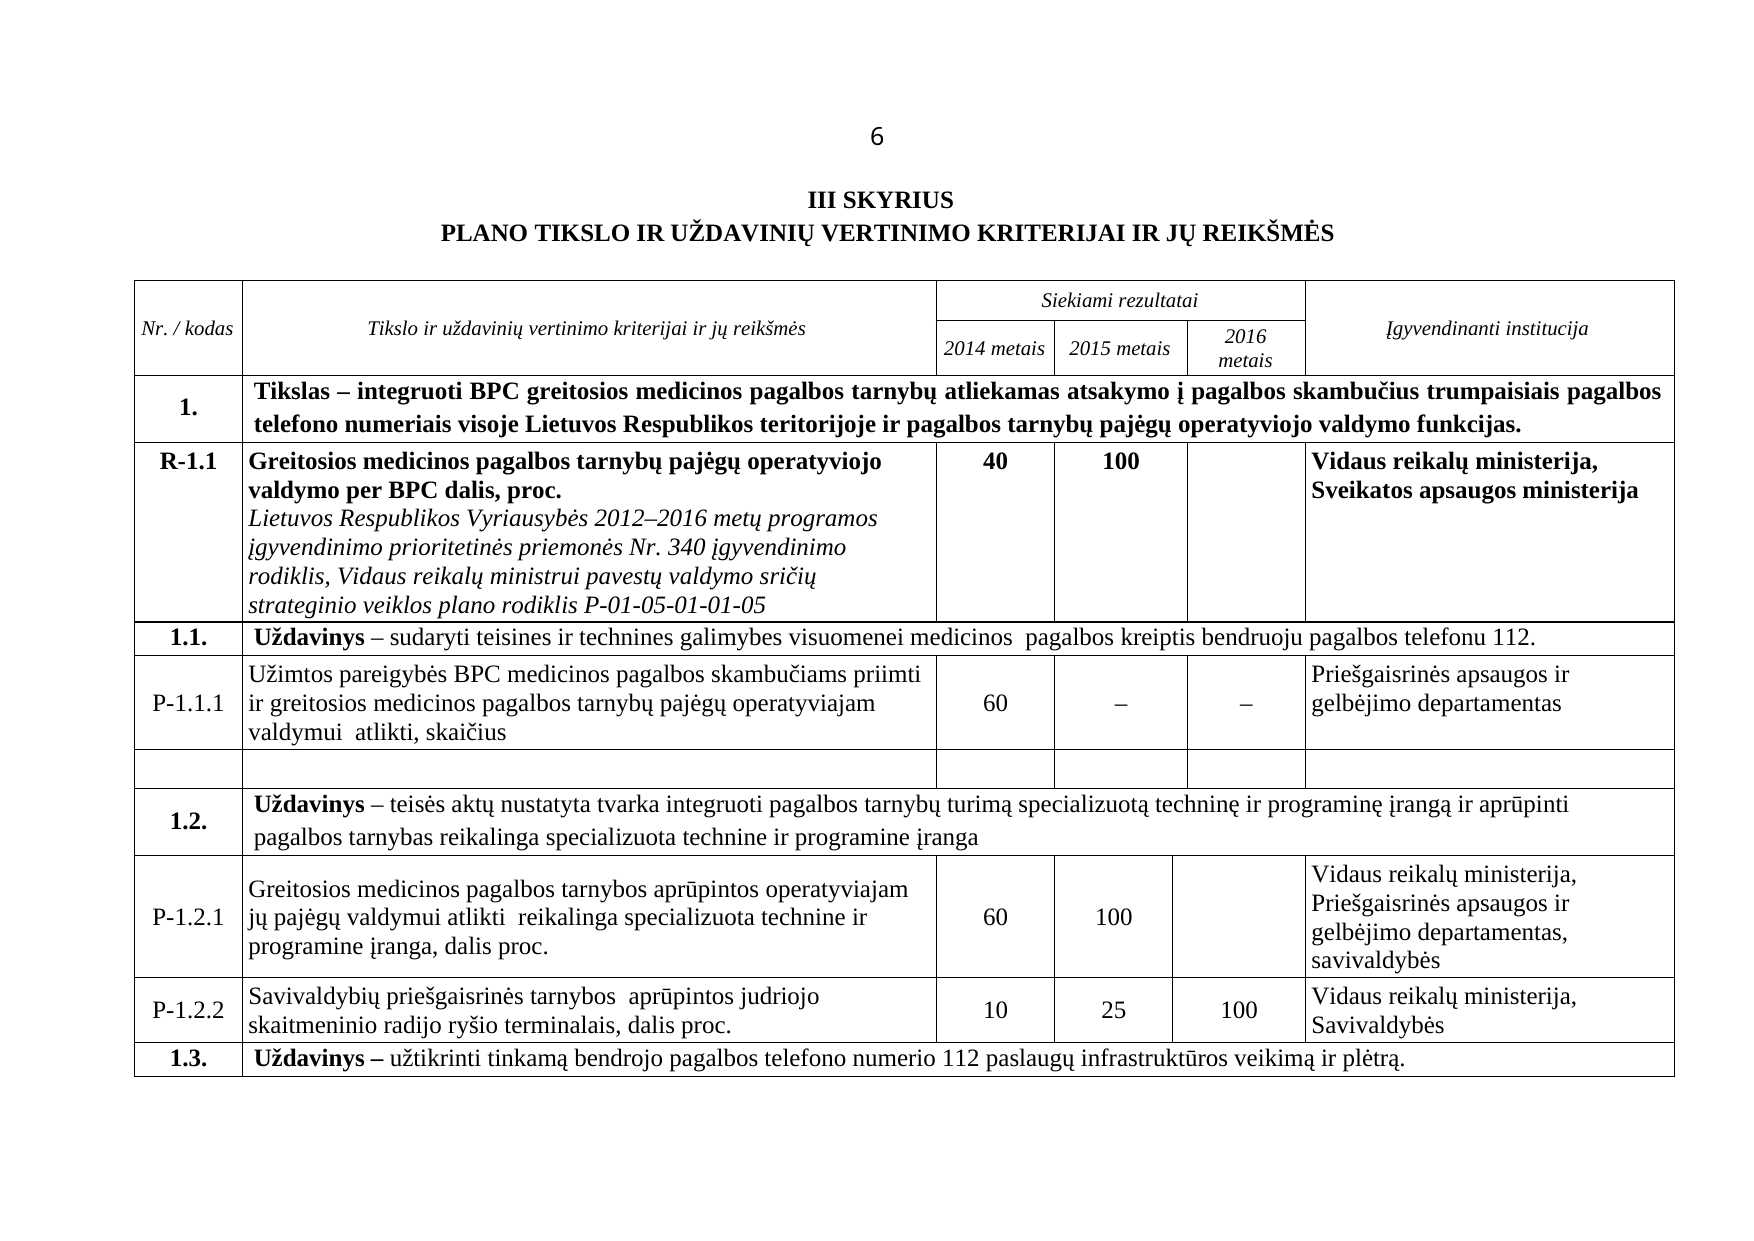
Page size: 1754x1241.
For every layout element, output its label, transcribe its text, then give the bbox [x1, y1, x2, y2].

table_cell 1.2. [135, 789, 242, 855]
table_cell – [1188, 656, 1305, 748]
table_cell 100 [1055, 856, 1172, 977]
table_cell 1.1. [135, 623, 242, 655]
table_cell 2016 metais [1188, 321, 1305, 375]
table_header Įgyvendinanti institucija [1306, 281, 1674, 375]
table_cell 100 [1173, 978, 1305, 1042]
table_cell 60 [937, 656, 1054, 748]
table_cell Greitosios medicinos pagalbos tarnybų pajėgų operatyviojo valdymo per BPC dalis, proc. Lietuvos Respublikos Vyriausybės 2012–2016 metų programos įgyvendinimo prioritetinės priemonės Nr. 340 įgyvendinimo rodiklis, Vidaus reikalų ministrui pavestų valdymo sričių strateginio veiklos plano rodiklis P-01-05-01-01-05 [243, 443, 936, 621]
table_cell Priešgaisrinės apsaugos ir gelbėjimo departamentas [1306, 656, 1674, 748]
table_cell R-1.1 [135, 443, 242, 621]
table_cell 25 [1055, 978, 1172, 1042]
table_cell 40 [937, 443, 1054, 621]
table_cell 1. [135, 376, 242, 442]
table_header Nr. / kodas [135, 281, 242, 375]
table_cell [1188, 443, 1305, 621]
table_cell [135, 750, 242, 788]
table_cell – [1055, 656, 1187, 748]
table_cell Vidaus reikalų ministerija, Sveikatos apsaugos ministerija [1306, 443, 1674, 621]
table_cell Užimtos pareigybės BPC medicinos pagalbos skambučiams priimti ir greitosios medicinos pagalbos tarnybų pajėgų operatyviajam valdymui atlikti, skaičius [243, 656, 936, 748]
table_cell [1173, 856, 1305, 977]
table_cell 1.3. [135, 1043, 242, 1076]
table_cell [1188, 750, 1305, 788]
table_cell P-1.2.1 [135, 856, 242, 977]
table_cell 2014 metais [937, 321, 1054, 375]
table_cell Vidaus reikalų ministerija, Priešgaisrinės apsaugos ir gelbėjimo departamentas, savivaldybės [1306, 856, 1674, 977]
table_cell Savivaldybių priešgaisrinės tarnybos aprūpintos judriojo skaitmeninio radijo ryšio terminalais, dalis proc. [243, 978, 936, 1042]
text PLANO TIKSLO IR UŽDAVINIŲ VERTINIMO KRITERIJAI IR JŲ REIKŠMĖS [140, 218, 1636, 247]
table_cell Uždavinys – teisės aktų nustatyta tvarka integruoti pagalbos tarnybų turimą specializuotą techninę ir programinę įrangą ir aprūpinti pagalbos tarnybas reikalinga specializuota technine ir programine įranga [243, 789, 1674, 855]
table_cell P-1.1.1 [135, 656, 242, 748]
table_cell [243, 750, 936, 788]
text III SKYRIUS [125, 185, 1636, 214]
table_cell Uždavinys – užtikrinti tinkamą bendrojo pagalbos telefono numerio 112 paslaugų infrastruktūros veikimą ir plėtrą. [243, 1043, 1674, 1076]
table_header Tikslo ir uždavinių vertinimo kriterijai ir jų reikšmės [243, 281, 936, 375]
table_cell [1055, 750, 1187, 788]
table_cell Vidaus reikalų ministerija, Savivaldybės [1306, 978, 1674, 1042]
table_header Siekiami rezultatai [937, 281, 1305, 320]
table_cell 100 [1055, 443, 1187, 621]
table_cell 2015 metais [1055, 321, 1187, 375]
table_cell Tikslas – integruoti BPC greitosios medicinos pagalbos tarnybų atliekamas atsakymo į pagalbos skambučius trumpaisiais pagalbos telefono numeriais visoje Lietuvos Respublikos teritorijoje ir pagalbos tarnybų pajėgų operatyviojo valdymo funkcijas. [243, 376, 1674, 442]
table_cell P-1.2.2 [135, 978, 242, 1042]
table_cell 60 [937, 856, 1054, 977]
table_cell Greitosios medicinos pagalbos tarnybos aprūpintos operatyviajam jų pajėgų valdymui atlikti reikalinga specializuota technine ir programine įranga, dalis proc. [243, 856, 936, 977]
table_cell [937, 750, 1054, 788]
table_cell 10 [937, 978, 1054, 1042]
table_cell Uždavinys – sudaryti teisines ir technines galimybes visuomenei medicinos pagalbos kreiptis bendruoju pagalbos telefonu 112. [243, 623, 1674, 655]
table_cell [1306, 750, 1674, 788]
